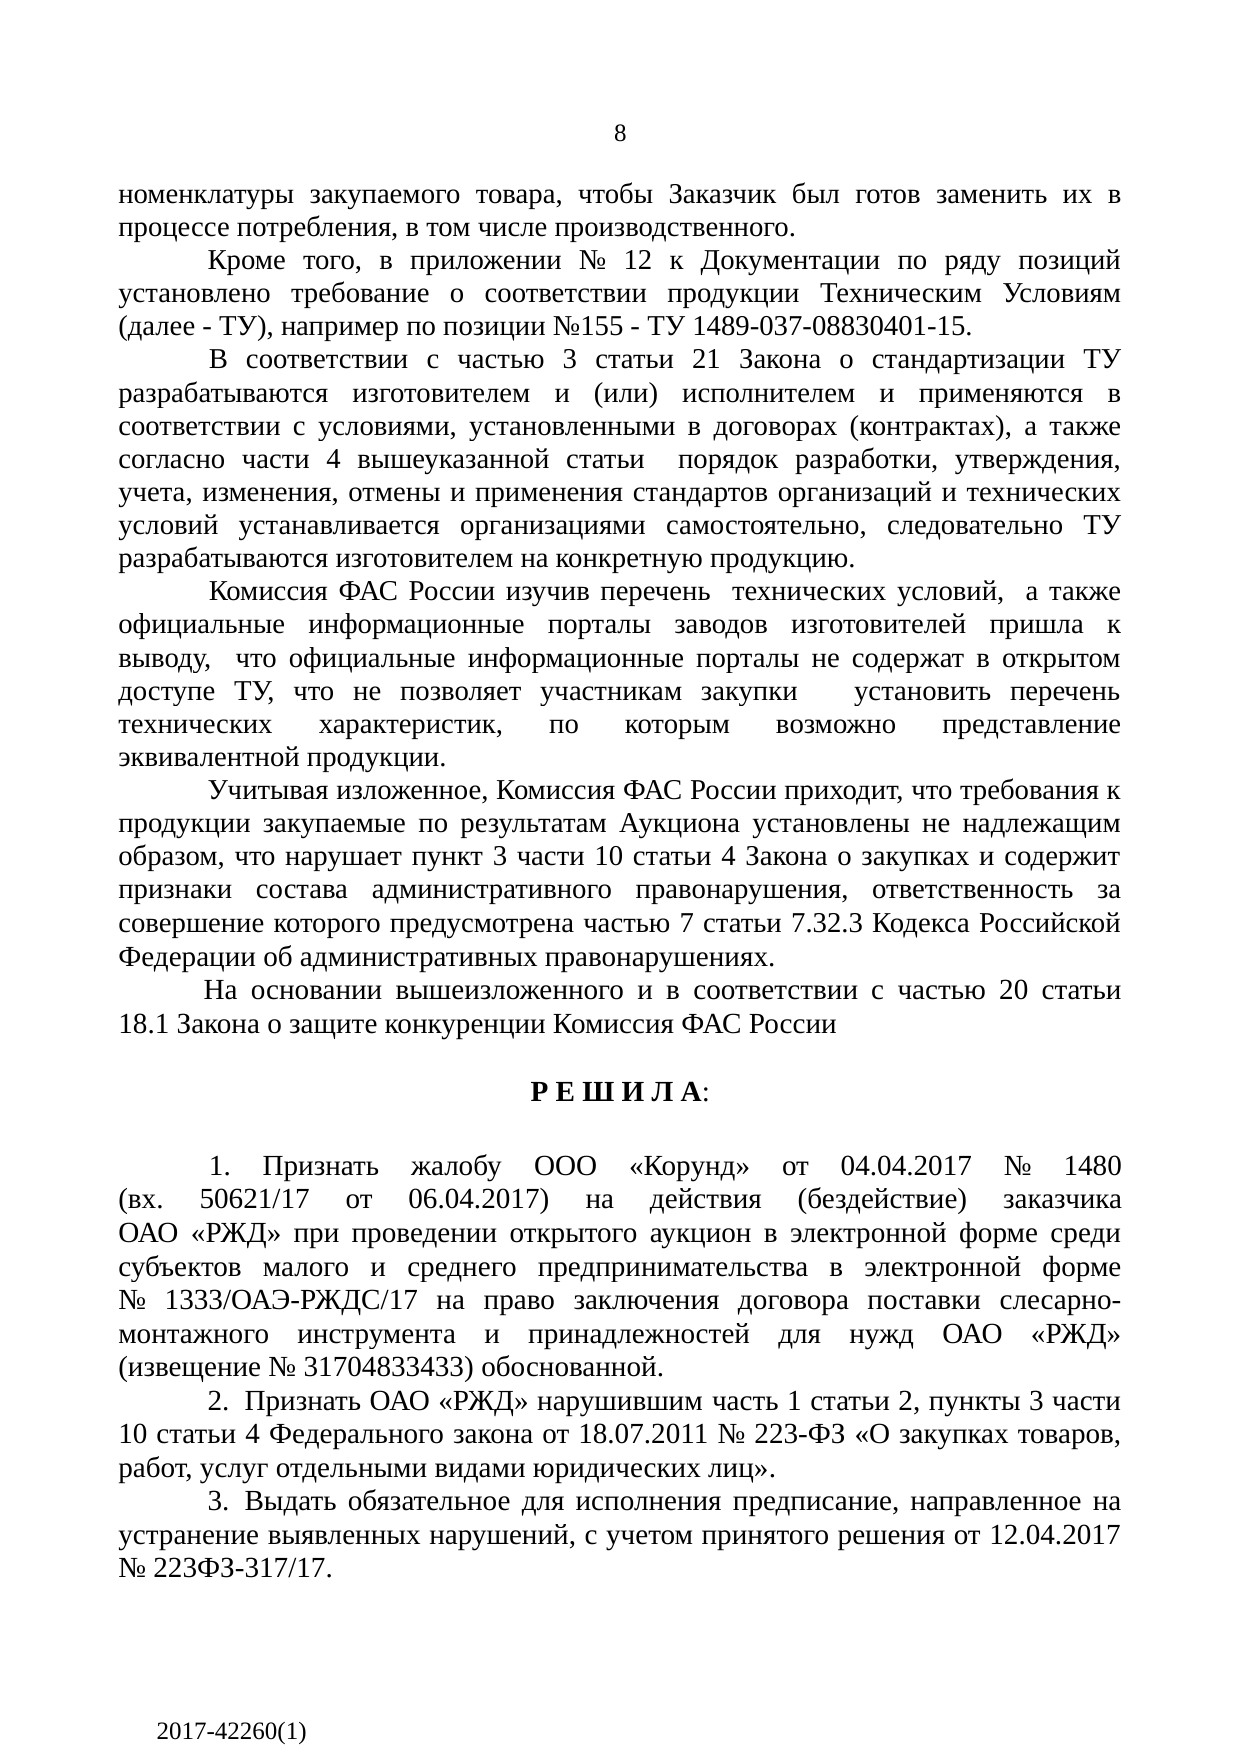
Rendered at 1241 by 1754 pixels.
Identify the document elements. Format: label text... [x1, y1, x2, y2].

text номенклатуры закупаемого товара, чтобы Заказчик был готов заменить их в процессе потребления, в том числе производственного. [118, 176, 1122, 243]
text Учитывая изложенное, Комиссия ФАС России приходит, что требования к продукции закупаемые по результатам Аукциона установлены не надлежащим образом, что нарушает пункт 3 части 10 статьи 4 Закона о закупках и содержит признаки состава административного правонарушения, ответственность за совершение которого предусмотрена частью 7 статьи 7.32.3 Кодекса Российской Федерации об административных правонарушениях. [118, 773, 1122, 972]
text На основании вышеизложенного и в соответствии с частью 20 статьи 18.1 Закона о защите конкуренции Комиссия ФАС России [118, 972, 1122, 1039]
text Кроме того, в приложении № 12 к Документации по ряду позиций установлено требование о соответствии продукции Техническим Условиям (далее - ТУ), например по позиции №155 - ТУ 1489-037-08830401-15. [118, 243, 1122, 342]
text Комиссия ФАС России изучив перечень технических условий, а также официальные информационные порталы заводов изготовителей пришла к выводу, что официальные информационные порталы не содержат в открытом доступе ТУ, что не позволяет участникам закупки установить перечень технических характеристик, по которым возможно представление эквивалентной продукции. [118, 574, 1122, 773]
text 1. Признать жалобу ООО «Корунд» от 04.04.2017 № 1480 (вх. 50621/17 от 06.04.2017) на действия (бездействие) заказчика ОАО «РЖД» при проведении открытого аукцион в электронной форме среди субъектов малого и среднего предпринимательства в электронной форме № 1333/ОАЭ-РЖДС/17 на право заключения договора поставки слесарно-монтажного инструмента и принадлежностей для нужд ОАО «РЖД» (извещение № 31704833433) обоснованной. [118, 1148, 1122, 1383]
list Признать ОАО «РЖД» нарушившим часть 1 статьи 2, пункты 3 части 10 статьи 4 Федерального закона от 18.07.2011 № 223-ФЗ «О закупках товаров, работ, услуг отдельными видами юридических лиц». [118, 1383, 1122, 1483]
text В соответствии с частью 3 статьи 21 Закона о стандартизации ТУ разрабатываются изготовителем и (или) исполнителем и применяются в соответствии с условиями, установленными в договорах (контрактах), а также согласно части 4 вышеуказанной статьи порядок разработки, утверждения, учета, изменения, отмены и применения стандартов организаций и технических условий устанавливается организациями самостоятельно, следовательно ТУ разрабатываются изготовителем на конкретную продукцию. [118, 342, 1122, 574]
list Выдать обязательное для исполнения предписание, направленное на устранение выявленных нарушений, с учетом принятого решения от 12.04.2017 № 223ФЗ-317/17. [118, 1483, 1122, 1584]
text Р Е Ш И Л А: [118, 1074, 1122, 1107]
